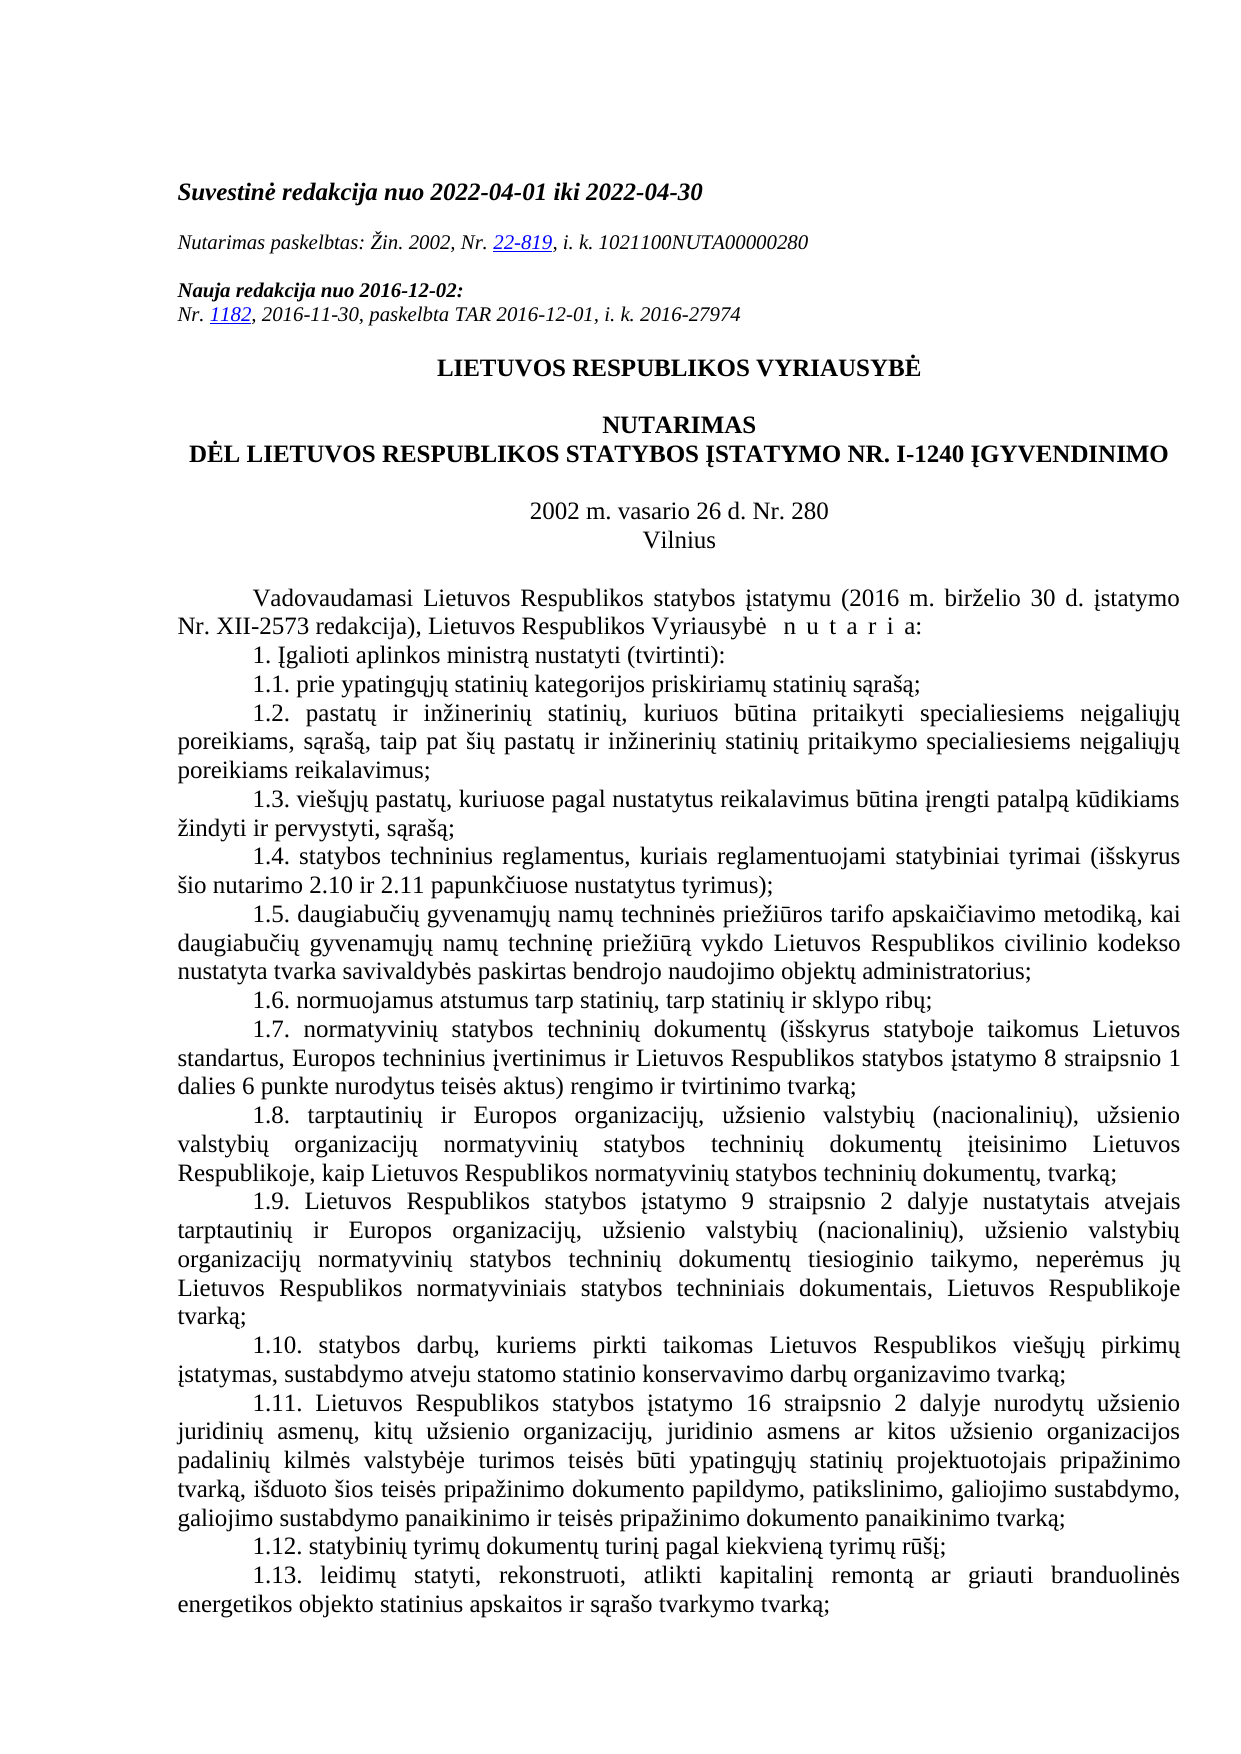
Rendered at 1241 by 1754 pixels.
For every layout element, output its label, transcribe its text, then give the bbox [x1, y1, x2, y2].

text 1.5. daugiabučių gyvenamųjų namų techninės priežiūros tarifo apskaičiavimo metodiką, kai daugiabučių gyvenamųjų namų techninę priežiūrą vykdo Lietuvos Respublikos civilinio kodekso nustatyta tvarka savivaldybės paskirtas bendrojo naudojimo objektų administratorius; [177, 899, 1181, 985]
text Vadovaudamasi Lietuvos Respublikos statybos įstatymu (2016 m. birželio 30 d. įstatymo Nr. XII-2573 redakcija), Lietuvos Respublikos Vyriausybė nutaria: [177, 583, 1181, 640]
text 1.12. statybinių tyrimų dokumentų turinį pagal kiekvieną tyrimų rūšį; [177, 1531, 1181, 1560]
text 1.3. viešųjų pastatų, kuriuose pagal nustatytus reikalavimus būtina įrengti patalpą kūdikiams žindyti ir pervystyti, sąrašą; [177, 784, 1181, 841]
text Nr. 1182, 2016-11-30, paskelbta TAR 2016-12-01, i. k. 2016-27974 [177, 302, 1181, 326]
text 1.13. leidimų statyti, rekonstruoti, atlikti kapitalinį remontą ar griauti branduolinės energetikos objekto statinius apskaitos ir sąrašo tvarkymo tvarką; [177, 1560, 1181, 1618]
text 1.6. normuojamus atstumus tarp statinių, tarp statinių ir sklypo ribų; [177, 985, 1181, 1014]
text 1.2. pastatų ir inžinerinių statinių, kuriuos būtina pritaikyti specialiesiems neįgaliųjų poreikiams, sąrašą, taip pat šių pastatų ir inžinerinių statinių pritaikymo specialiesiems neįgaliųjų poreikiams reikalavimus; [177, 698, 1181, 784]
text 1.10. statybos darbų, kuriems pirkti taikomas Lietuvos Respublikos viešųjų pirkimų įstatymas, sustabdymo atveju statomo statinio konservavimo darbų organizavimo tvarką; [177, 1330, 1181, 1388]
text 1.9. Lietuvos Respublikos statybos įstatymo 9 straipsnio 2 dalyje nustatytais atvejais tarptautinių ir Europos organizacijų, užsienio valstybių (nacionalinių), užsienio valstybių organizacijų normatyvinių statybos techninių dokumentų tiesioginio taikymo, neperėmus jų Lietuvos Respublikos normatyviniais statybos techniniais dokumentais, Lietuvos Respublikoje tvarką; [177, 1186, 1181, 1330]
text NUTARIMAS [177, 410, 1181, 439]
text 2002 m. vasario 26 d. Nr. 280 [177, 496, 1181, 525]
text Vilnius [177, 525, 1181, 554]
text Lietuvos Respublikos Vyriausybė [177, 353, 1181, 381]
text 1.1. prie ypatingųjų statinių kategorijos priskiriamų statinių sąrašą; [177, 669, 1181, 698]
text Suvestinė redakcija nuo 2022-04-01 iki 2022-04-30 [177, 177, 1181, 206]
text Nutarimas paskelbtas: Žin. 2002, Nr. 22-819, i. k. 1021100NUTA00000280 [177, 230, 1181, 254]
text 1.11. Lietuvos Respublikos statybos įstatymo 16 straipsnio 2 dalyje nurodytų užsienio juridinių asmenų, kitų užsienio organizacijų, juridinio asmens ar kitos užsienio organizacijos padalinių kilmės valstybėje turimos teisės būti ypatingųjų statinių projektuotojais pripažinimo tvarką, išduoto šios teisės pripažinimo dokumento papildymo, patikslinimo, galiojimo sustabdymo, galiojimo sustabdymo panaikinimo ir teisės pripažinimo dokumento panaikinimo tvarką; [177, 1388, 1181, 1531]
text 1.7. normatyvinių statybos techninių dokumentų (išskyrus statyboje taikomus Lietuvos standartus, Europos techninius įvertinimus ir Lietuvos Respublikos statybos įstatymo 8 straipsnio 1 dalies 6 punkte nurodytus teisės aktus) rengimo ir tvirtinimo tvarką; [177, 1014, 1181, 1100]
text DĖL Lietuvos Respublikos statybos įstatymo NR. I-1240 įgyvendinimo [177, 439, 1181, 468]
text 1. Įgalioti aplinkos ministrą nustatyti (tvirtinti): [177, 640, 1181, 669]
text Nauja redakcija nuo 2016-12-02: [177, 278, 1181, 302]
text 1.8. tarptautinių ir Europos organizacijų, užsienio valstybių (nacionalinių), užsienio valstybių organizacijų normatyvinių statybos techninių dokumentų įteisinimo Lietuvos Respublikoje, kaip Lietuvos Respublikos normatyvinių statybos techninių dokumentų, tvarką; [177, 1100, 1181, 1186]
text 1.4. statybos techninius reglamentus, kuriais reglamentuojami statybiniai tyrimai (išskyrus šio nutarimo 2.10 ir 2.11 papunkčiuose nustatytus tyrimus); [177, 841, 1181, 899]
